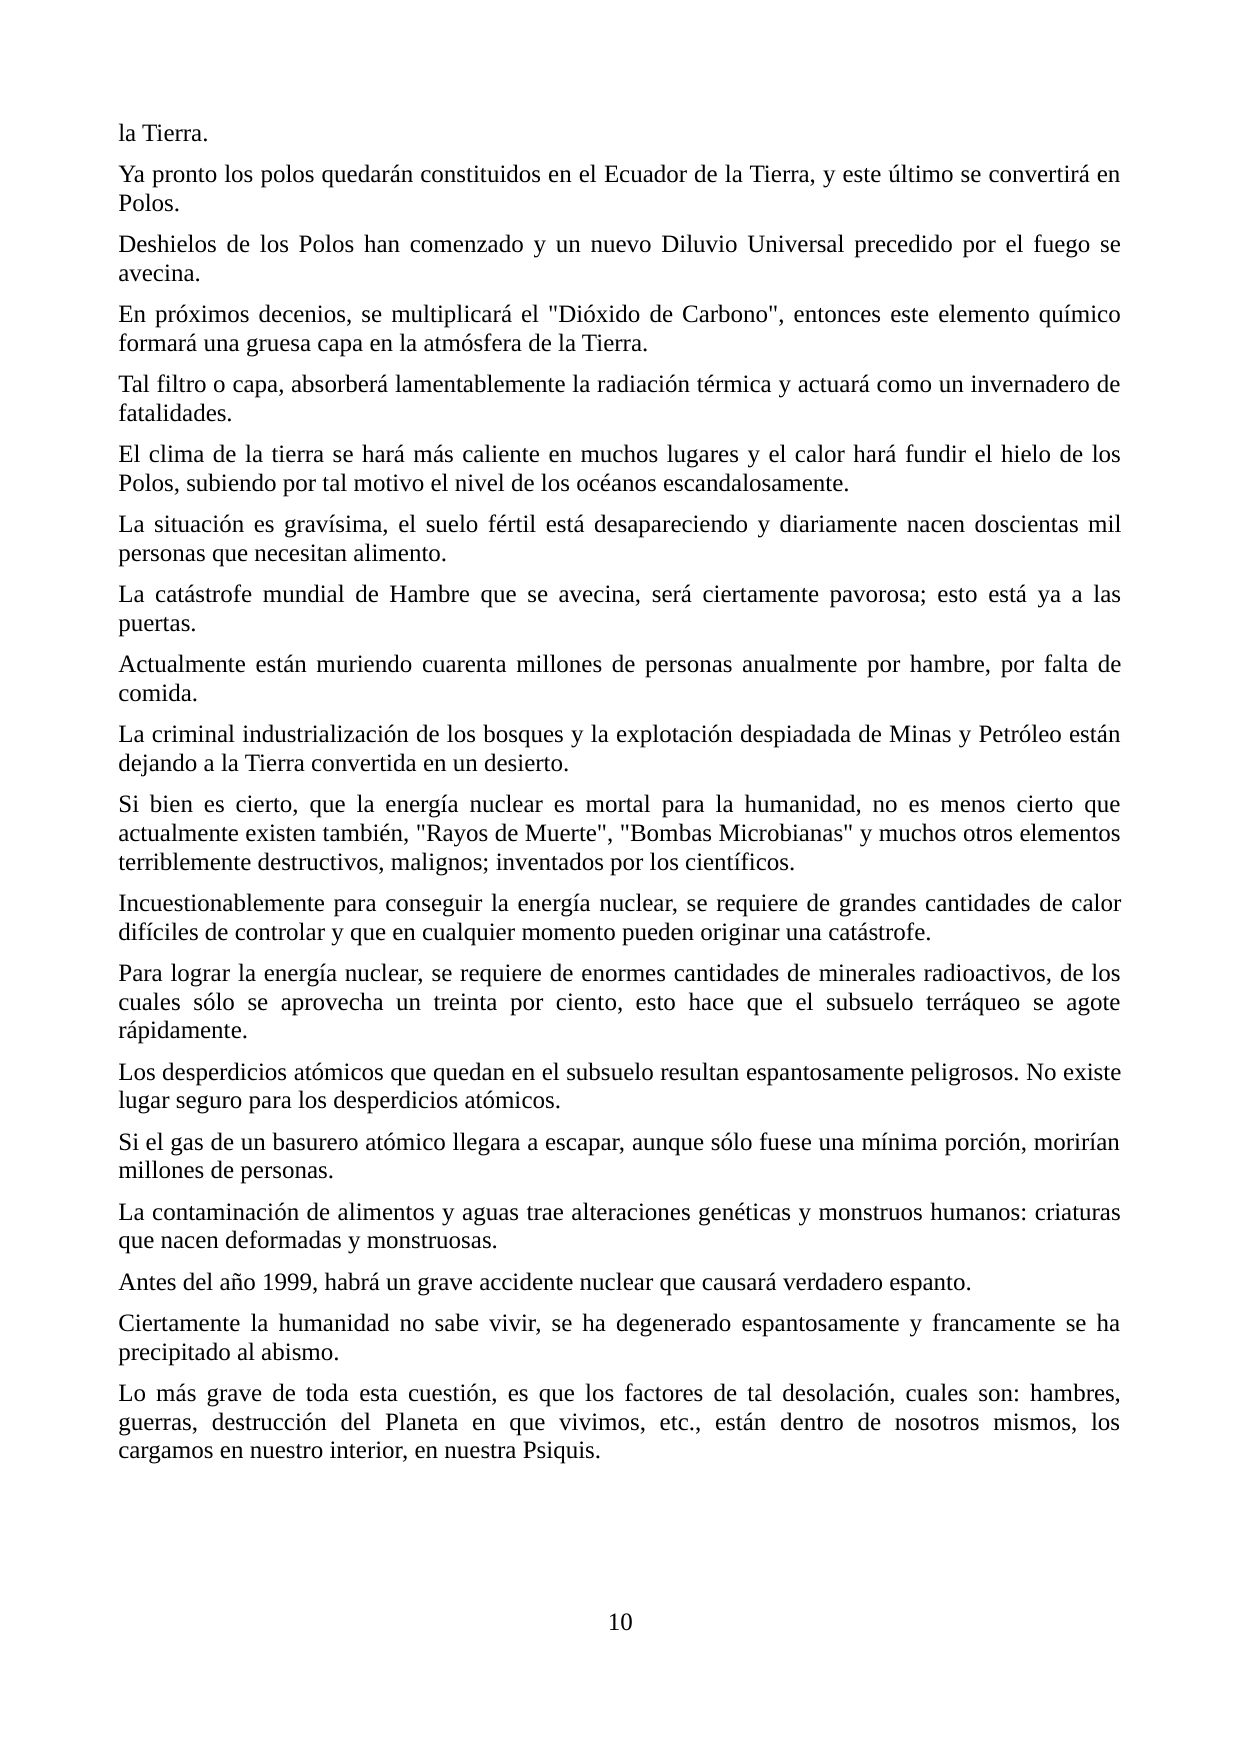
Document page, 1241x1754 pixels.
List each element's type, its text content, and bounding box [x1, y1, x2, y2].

text En próximos decenios, se multiplicará el "Dióxido de Carbono", entonces este elemento químico formará una gruesa capa en la atmósfera de la Tierra. [118, 299, 1122, 357]
text Si el gas de un basurero atómico llegara a escapar, aunque sólo fuese una mínima porción, morirían millones de personas. [118, 1127, 1122, 1184]
text la Tierra. [118, 118, 1122, 147]
text El clima de la tierra se hará más caliente en muchos lugares y el calor hará fundir el hielo de los Polos, subiendo por tal motivo el nivel de los océanos escandalosamente. [118, 439, 1122, 497]
text Lo más grave de toda esta cuestión, es que los factores de tal desolación, cuales son: hambres, guerras, destrucción del Planeta en que vivimos, etc., están dentro de nosotros mismos, los cargamos en nuestro interior, en nuestra Psiquis. [118, 1378, 1122, 1464]
text La situación es gravísima, el suelo fértil está desapareciendo y diariamente nacen doscientas mil personas que necesitan alimento. [118, 509, 1122, 567]
text Para lograr la energía nuclear, se requiere de enormes cantidades de minerales radioactivos, de los cuales sólo se aprovecha un treinta por ciento, esto hace que el subsuelo terráqueo se agote rápidamente. [118, 958, 1122, 1044]
text La criminal industrialización de los bosques y la explotación despiadada de Minas y Petróleo están dejando a la Tierra convertida en un desierto. [118, 719, 1122, 777]
text Los desperdicios atómicos que quedan en el subsuelo resultan espantosamente peligrosos. No existe lugar seguro para los desperdicios atómicos. [118, 1057, 1122, 1114]
text Incuestionablemente para conseguir la energía nuclear, se requiere de grandes cantidades de calor difíciles de controlar y que en cualquier momento pueden originar una catástrofe. [118, 888, 1122, 946]
text Si bien es cierto, que la energía nuclear es mortal para la humanidad, no es menos cierto que actualmente existen también, "Rayos de Muerte", "Bombas Microbianas" y muchos otros elementos terriblemente destructivos, malignos; inventados por los científicos. [118, 789, 1122, 876]
text Ya pronto los polos quedarán constituidos en el Ecuador de la Tierra, y este último se convertirá en Polos. [118, 159, 1122, 217]
text Deshielos de los Polos han comenzado y un nuevo Diluvio Universal precedido por el fuego se avecina. [118, 229, 1122, 287]
text Tal filtro o capa, absorberá lamentablemente la radiación térmica y actuará como un invernadero de fatalidades. [118, 369, 1122, 427]
text La catástrofe mundial de Hambre que se avecina, será ciertamente pavorosa; esto está ya a las puertas. [118, 579, 1122, 637]
text Actualmente están muriendo cuarenta millones de personas anualmente por hambre, por falta de comida. [118, 649, 1122, 707]
text Antes del año 1999, habrá un grave accidente nuclear que causará verdadero espanto. [118, 1267, 1122, 1296]
text Ciertamente la humanidad no sabe vivir, se ha degenerado espantosamente y francamente se ha precipitado al abismo. [118, 1308, 1122, 1366]
text La contaminación de alimentos y aguas trae alteraciones genéticas y monstruos humanos: criaturas que nacen deformadas y monstruosas. [118, 1197, 1122, 1254]
